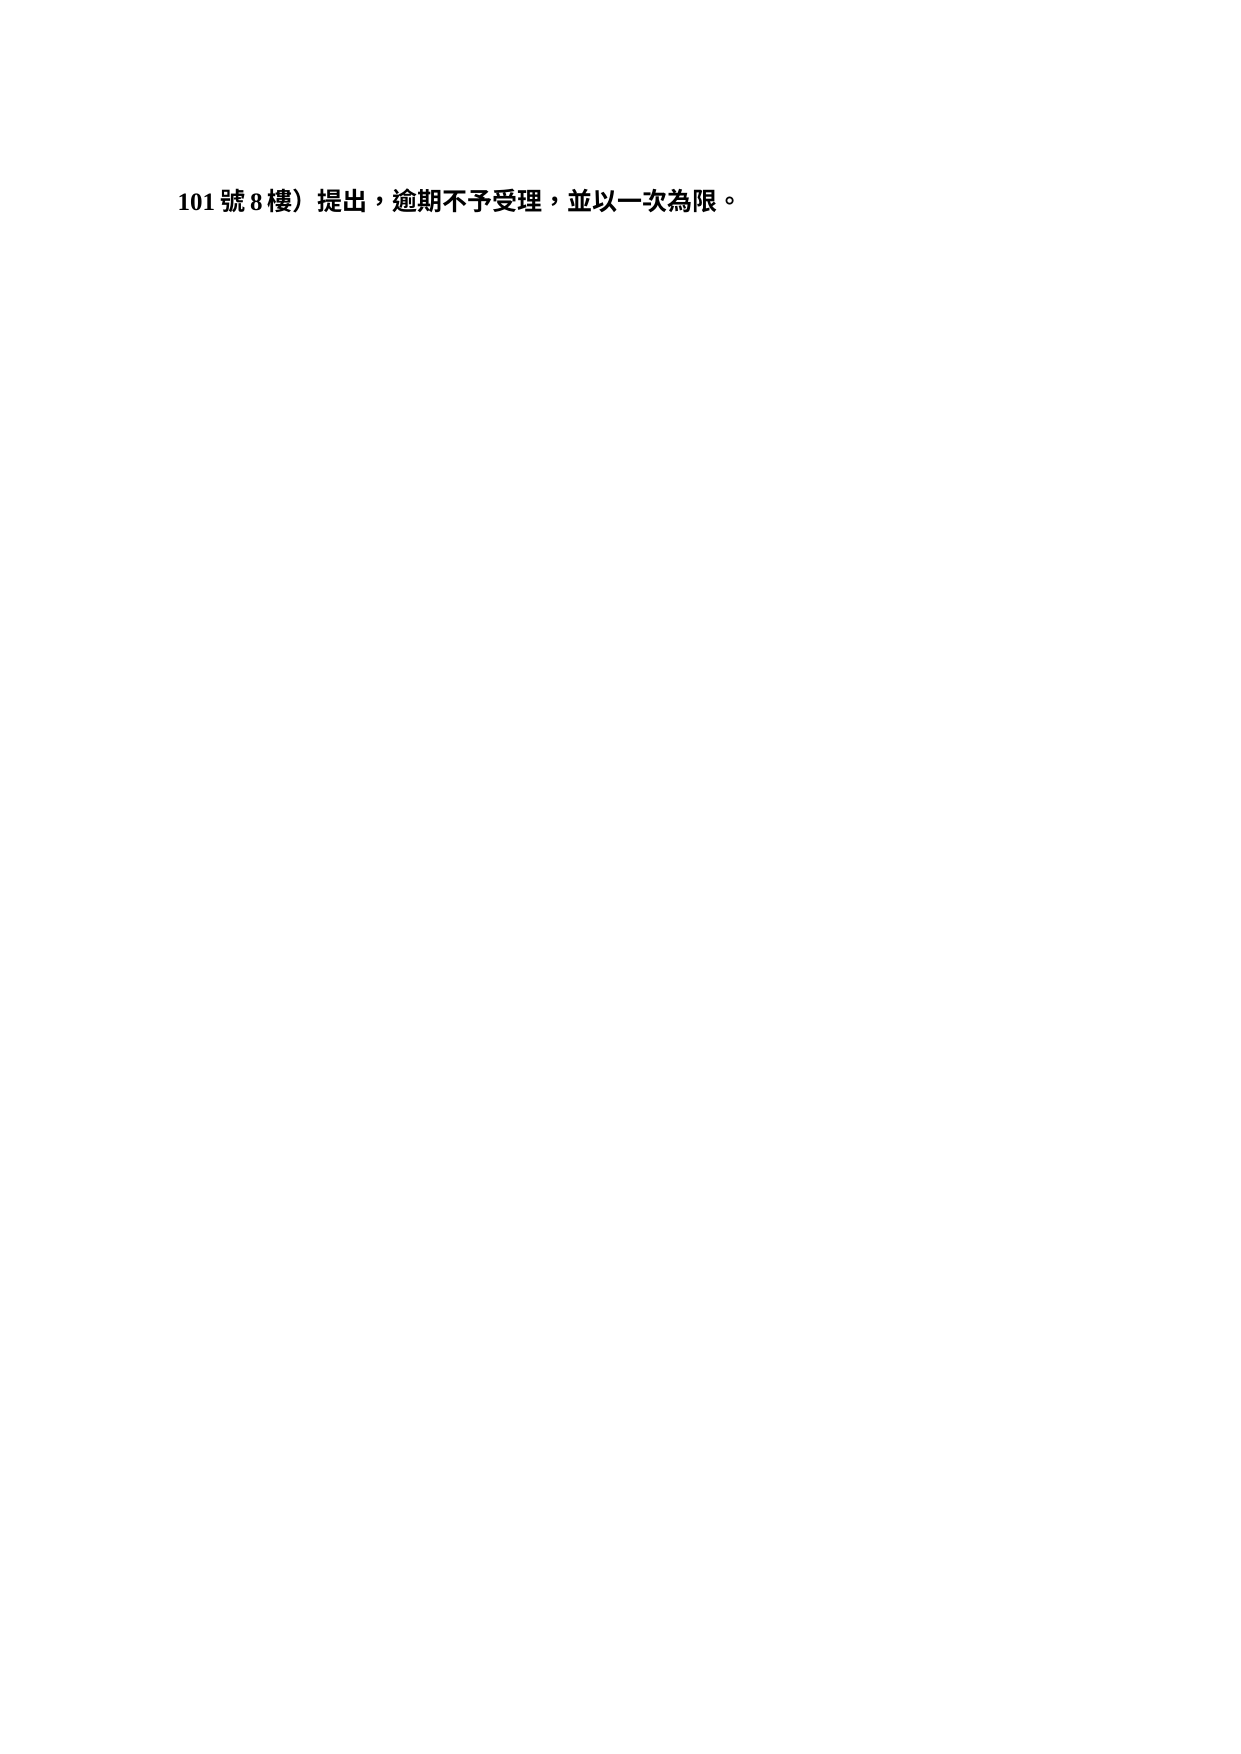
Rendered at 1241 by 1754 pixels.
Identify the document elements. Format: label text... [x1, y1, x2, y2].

text 101號8樓）提出，逾期不予受理，並以一次為限。 [177, 158, 1063, 221]
